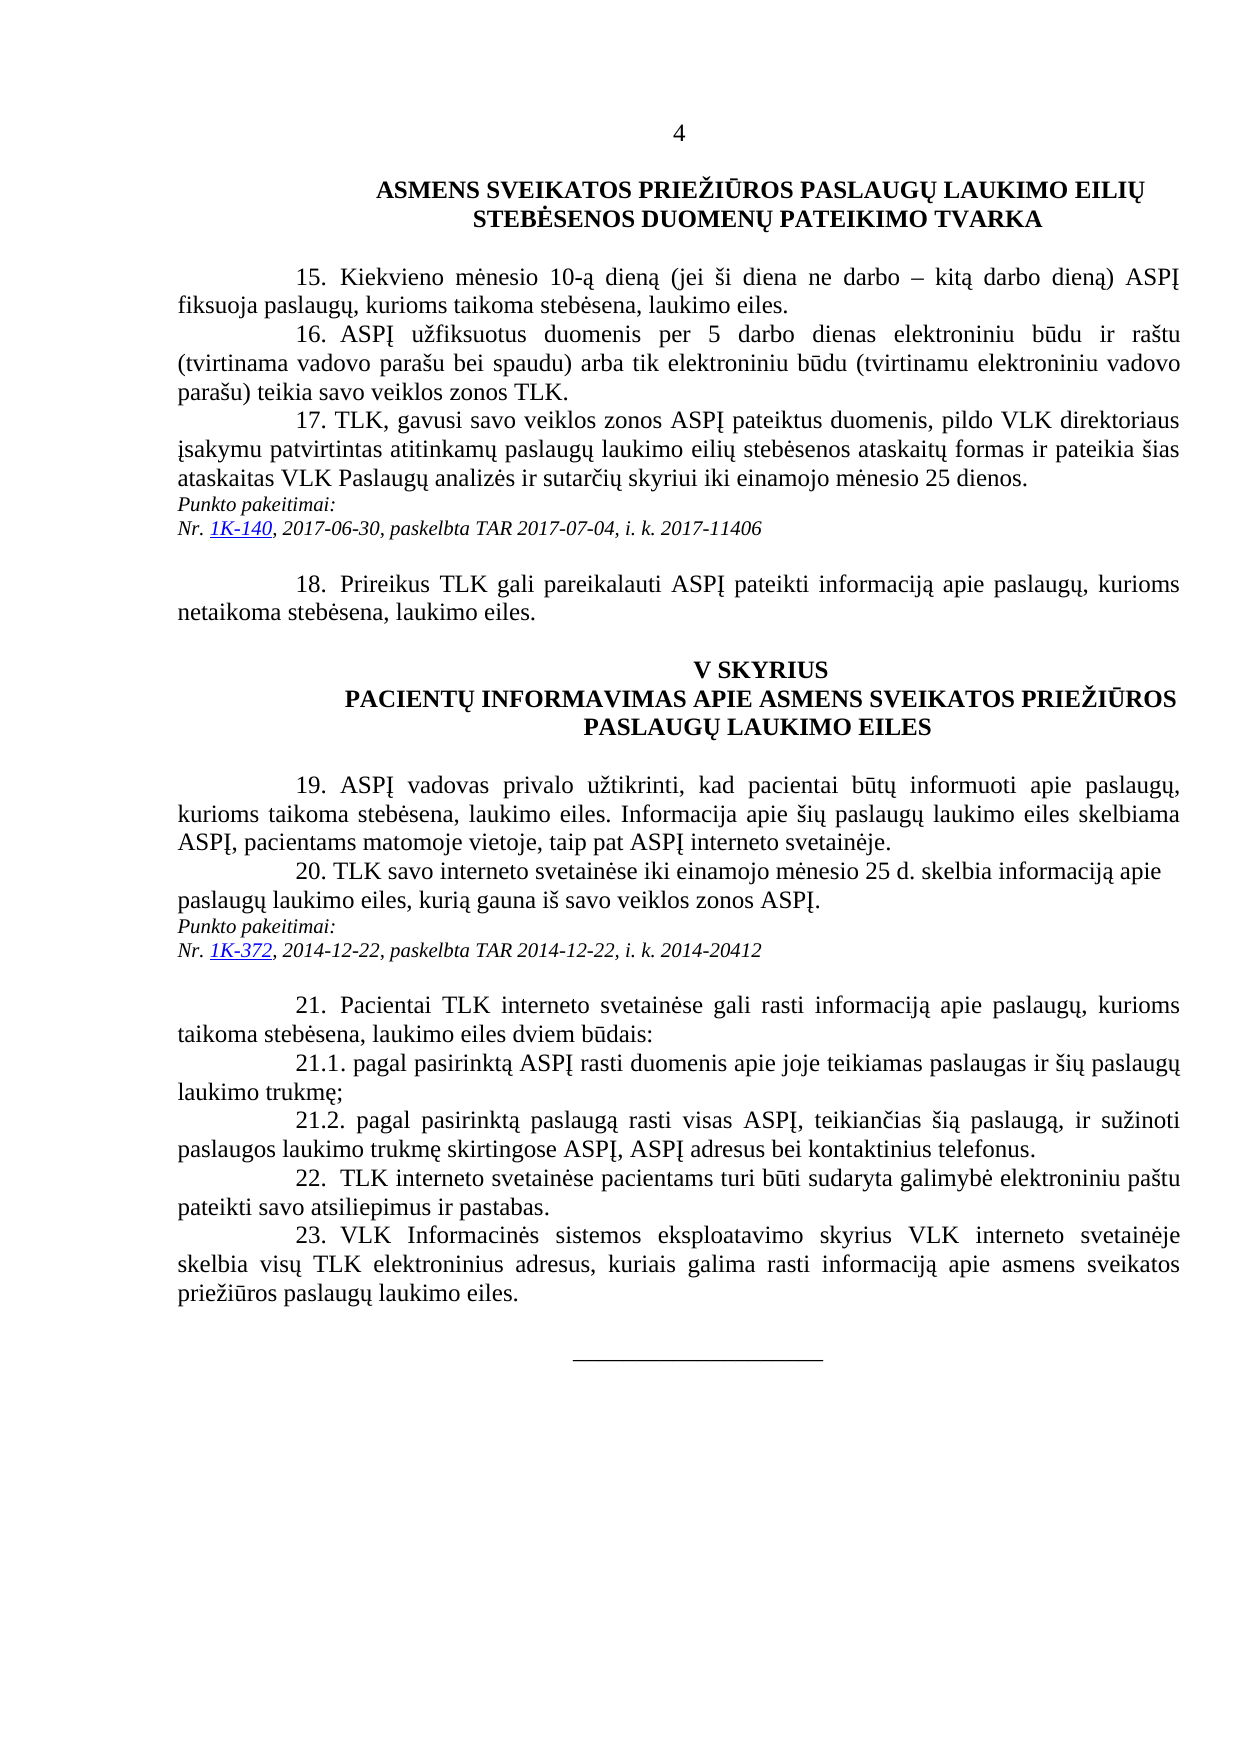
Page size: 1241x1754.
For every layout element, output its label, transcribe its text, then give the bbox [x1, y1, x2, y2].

text 22. TLK interneto svetainėse pacientams turi būti sudaryta galimybė elektroniniu paštu pateikti savo atsiliepimus ir pastabas. [177, 1163, 1181, 1221]
text 15. Kiekvieno mėnesio 10-ą dieną (jei ši diena ne darbo – kitą darbo dieną) ASPĮ fiksuoja paslaugų, kurioms taikoma stebėsena, laukimo eiles. [177, 262, 1181, 319]
text ASMENS SVEIKATOS PRIEŽIŪROS PASLAUGŲ LAUKIMO EILIŲ STEBĖSENOS DUOMENŲ PATEIKIMO TVARKA [340, 176, 1181, 233]
text 18. Prireikus TLK gali pareikalauti ASPĮ pateikti informaciją apie paslaugų, kurioms netaikoma stebėsena, laukimo eiles. [177, 569, 1181, 626]
text 21. Pacientai TLK interneto svetainėse gali rasti informaciją apie paslaugų, kurioms taikoma stebėsena, laukimo eiles dviem būdais: [177, 991, 1181, 1048]
text Nr. 1K-140, 2017-06-30, paskelbta TAR 2017-07-04, i. k. 2017-11406 [177, 516, 1181, 540]
text Punkto pakeitimai: [177, 492, 1181, 516]
text Nr. 1K-372, 2014-12-22, paskelbta TAR 2014-12-22, i. k. 2014-20412 [177, 938, 1181, 962]
text V SKYRIUS [340, 655, 1181, 684]
text 21.2. pagal pasirinktą paslaugą rasti visas ASPĮ, teikiančias šią paslaugą, ir sužinoti paslaugos laukimo trukmę skirtingose ASPĮ, ASPĮ adresus bei kontaktinius telefonus. [177, 1106, 1181, 1163]
text Punkto pakeitimai: [177, 914, 1181, 938]
text 16. ASPĮ užfiksuotus duomenis per 5 darbo dienas elektroniniu būdu ir raštu (tvirtinama vadovo parašu bei spaudu) arba tik elektroniniu būdu (tvirtinamu elektroniniu vadovo parašu) teikia savo veiklos zonos TLK. [177, 319, 1181, 406]
text ____________________ [215, 1336, 1181, 1364]
text 19. ASPĮ vadovas privalo užtikrinti, kad pacientai būtų informuoti apie paslaugų, kurioms taikoma stebėsena, laukimo eiles. Informacija apie šių paslaugų laukimo eiles skelbiama ASPĮ, pacientams matomoje vietoje, taip pat ASPĮ interneto svetainėje. [177, 770, 1181, 856]
text 21.1 . pagal pasirinktą ASPĮ rasti duomenis apie joje teikiamas paslaugas ir šių paslaugų laukimo trukmę; [177, 1048, 1181, 1106]
text 23. VLK Informacinės sistemos eksploatavimo skyrius VLK interneto svetainėje skelbia visų TLK elektroninius adresus, kuriais galima rasti informaciją apie asmens sveikatos priežiūros paslaugų laukimo eiles. [177, 1221, 1181, 1307]
text 17. TLK, gavusi savo veiklos zonos ASPĮ pateiktus duomenis, pildo VLK direktoriaus įsakymu patvirtintas atitinkamų paslaugų laukimo eilių stebėsenos ataskaitų formas ir pateikia šias ataskaitas VLK Paslaugų analizės ir sutarčių skyriui iki einamojo mėnesio 25 dienos. [177, 406, 1181, 492]
text 20. TLK savo interneto svetainėse iki einamojo mėnesio 25 d. skelbia informaciją apie paslaugų laukimo eiles, kurią gauna iš savo veiklos zonos ASPĮ. [177, 856, 1181, 914]
text PACIENTŲ INFORMAVIMAS APIE ASMENS SVEIKATOS PRIEŽIŪROS PASLAUGŲ LAUKIMO EILES [340, 684, 1181, 741]
